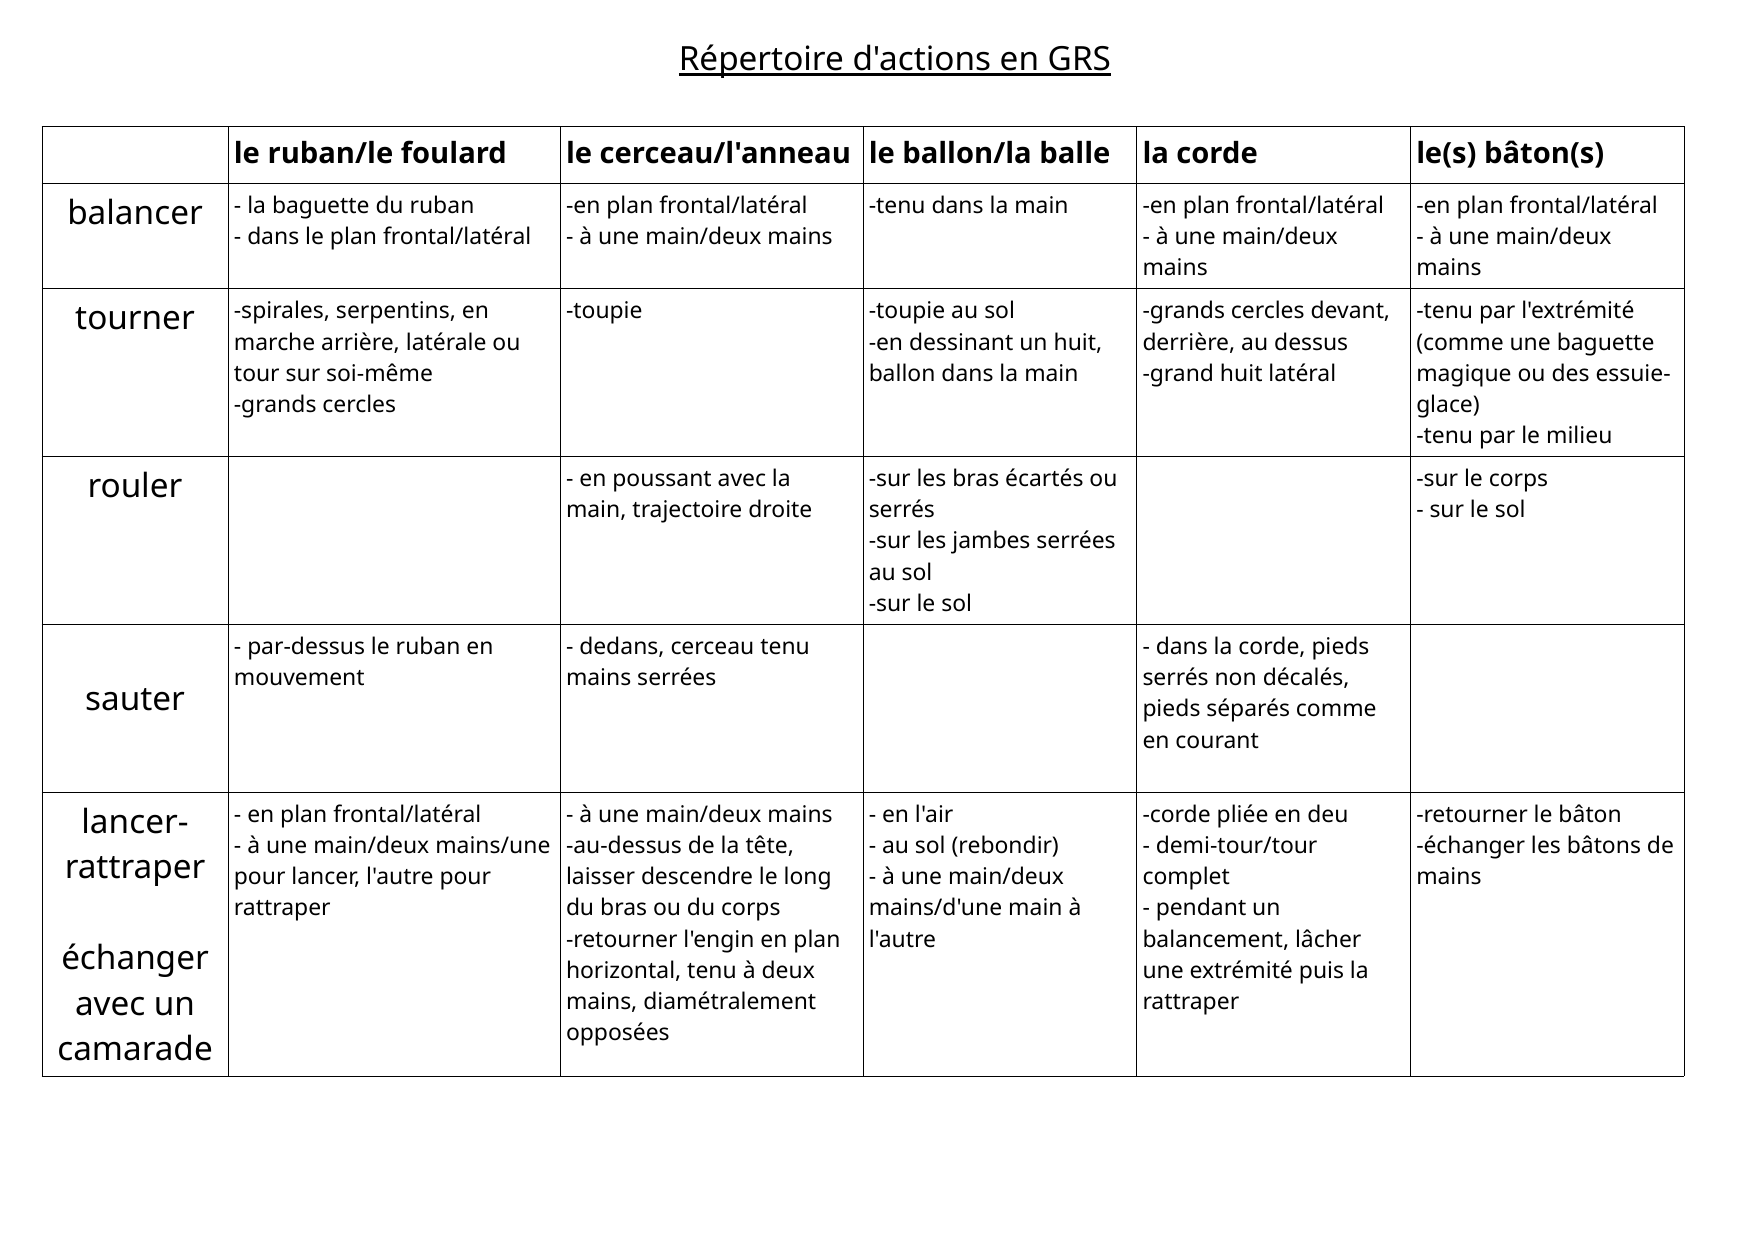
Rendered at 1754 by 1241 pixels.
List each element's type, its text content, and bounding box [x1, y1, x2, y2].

table_header le ruban/le foulard [229, 127, 560, 183]
table_cell - en poussant avec la main, trajectoire droite [561, 457, 863, 624]
table_cell [1137, 457, 1410, 624]
table_cell - dedans, cerceau tenu mains serrées [561, 625, 863, 792]
table_cell balancer [43, 184, 228, 288]
table_cell -en plan frontal/latéral - à une main/deux mains [561, 184, 863, 288]
table_header [43, 127, 228, 183]
table_cell -corde pliée en deu - demi-tour/tour complet - pendant un balancement, lâcher une extrémité puis la rattraper [1137, 793, 1410, 1076]
table_cell -grands cercles devant, derrière, au dessus -grand huit latéral [1137, 289, 1410, 456]
table_cell sauter [43, 625, 228, 792]
table_header le ballon/la balle [864, 127, 1136, 183]
table_cell -toupie au sol -en dessinant un huit, ballon dans la main [864, 289, 1136, 456]
table_cell [864, 625, 1136, 792]
table_cell - par-dessus le ruban en mouvement [229, 625, 560, 792]
table_cell -sur le corps - sur le sol [1411, 457, 1684, 624]
table_cell -sur les bras écartés ou serrés -sur les jambes serrées au sol -sur le sol [864, 457, 1136, 624]
table_cell rouler [43, 457, 228, 624]
table_cell -tenu par l'extrémité (comme une baguette magique ou des essuie-glace) -tenu par le milieu [1411, 289, 1684, 456]
table_cell -retourner le bâton -échanger les bâtons de mains [1411, 793, 1684, 1076]
table_cell - dans la corde, pieds serrés non décalés, pieds séparés comme en courant [1137, 625, 1410, 792]
table_header le cerceau/l'anneau [561, 127, 863, 183]
table_cell -toupie [561, 289, 863, 456]
table_cell tourner [43, 289, 228, 456]
text Répertoire d'actions en GRS [42, 35, 1748, 81]
table_cell [229, 457, 560, 624]
table_cell -en plan frontal/latéral - à une main/deux mains [1137, 184, 1410, 288]
table_cell -en plan frontal/latéral - à une main/deux mains [1411, 184, 1684, 288]
table_cell -spirales, serpentins, en marche arrière, latérale ou tour sur soi-même -grands cercles [229, 289, 560, 456]
table_cell - la baguette du ruban - dans le plan frontal/latéral [229, 184, 560, 288]
table_cell -tenu dans la main [864, 184, 1136, 288]
table_cell - en plan frontal/latéral - à une main/deux mains/une pour lancer, l'autre pour rattraper [229, 793, 560, 1076]
table_cell - à une main/deux mains -au-dessus de la tête, laisser descendre le long du bras ou du corps -retourner l'engin en plan horizontal, tenu à deux mains, diamétralement opposées [561, 793, 863, 1076]
table_header la corde [1137, 127, 1410, 183]
table_cell [1411, 625, 1684, 792]
table_cell - en l'air - au sol (rebondir) - à une main/deux mains/d'une main à l'autre [864, 793, 1136, 1076]
table_header le(s) bâton(s) [1411, 127, 1684, 183]
table_cell lancer-rattraper échanger avec un camarade [43, 793, 228, 1076]
